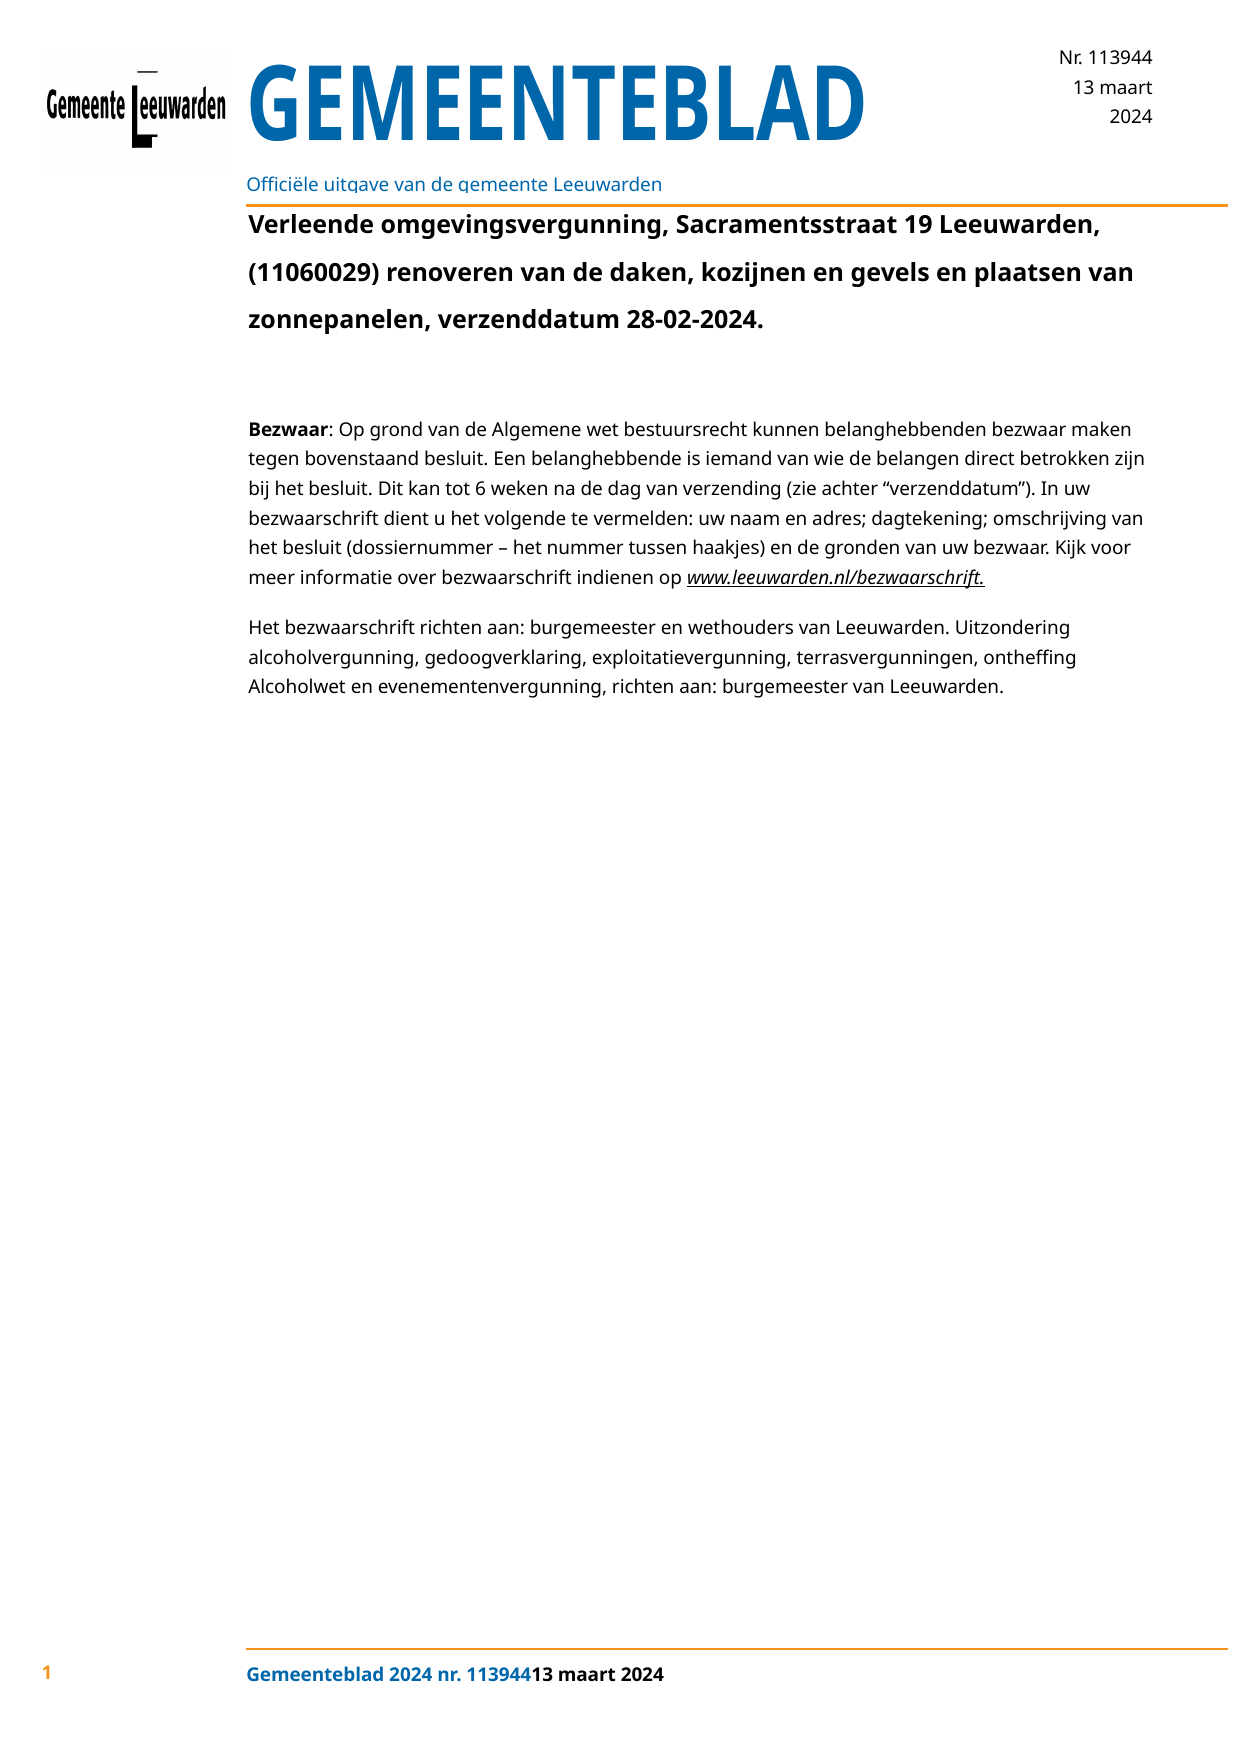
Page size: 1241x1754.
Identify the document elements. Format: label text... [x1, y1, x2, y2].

text Bezwaar: Op grond van de Algemene wet bestuursrecht kunnen belanghebbenden bezwaar maken tegen bovenstaand besluit. Een belanghebbende is iemand van wie de belangen direct betrokken zijn bij het besluit. Dit kan tot 6 weken na de dag van verzending (zie achter “verzenddatum”). In uw bezwaarschrift dient u het volgende te vermelden: uw naam en adres; dagtekening; omschrijving van het besluit (dossiernummer – het nummer tussen haakjes) en de gronden van uw bezwaar. Kijk voor meer informatie over bezwaarschrift indienen op www.leeuwarden.nl/bezwaarschrift. [248, 416, 1152, 589]
picture [41, 47, 231, 172]
text Het bezwaarschrift richten aan: burgemeester en wethouders van Leeuwarden. Uitzondering alcoholvergunning, gedoogverklaring, exploitatievergunning, terrasvergunningen, ontheffing Alcoholwet en evenementenvergunning, richten aan: burgemeester van Leeuwarden. [248, 614, 1152, 699]
text Verleende omgevingsvergunning, Sacramentsstraat 19 Leeuwarden, (11060029) renoveren van de daken, kozijnen en gevels en plaatsen van zonnepanelen, verzenddatum 28-02-2024. [248, 207, 1152, 336]
